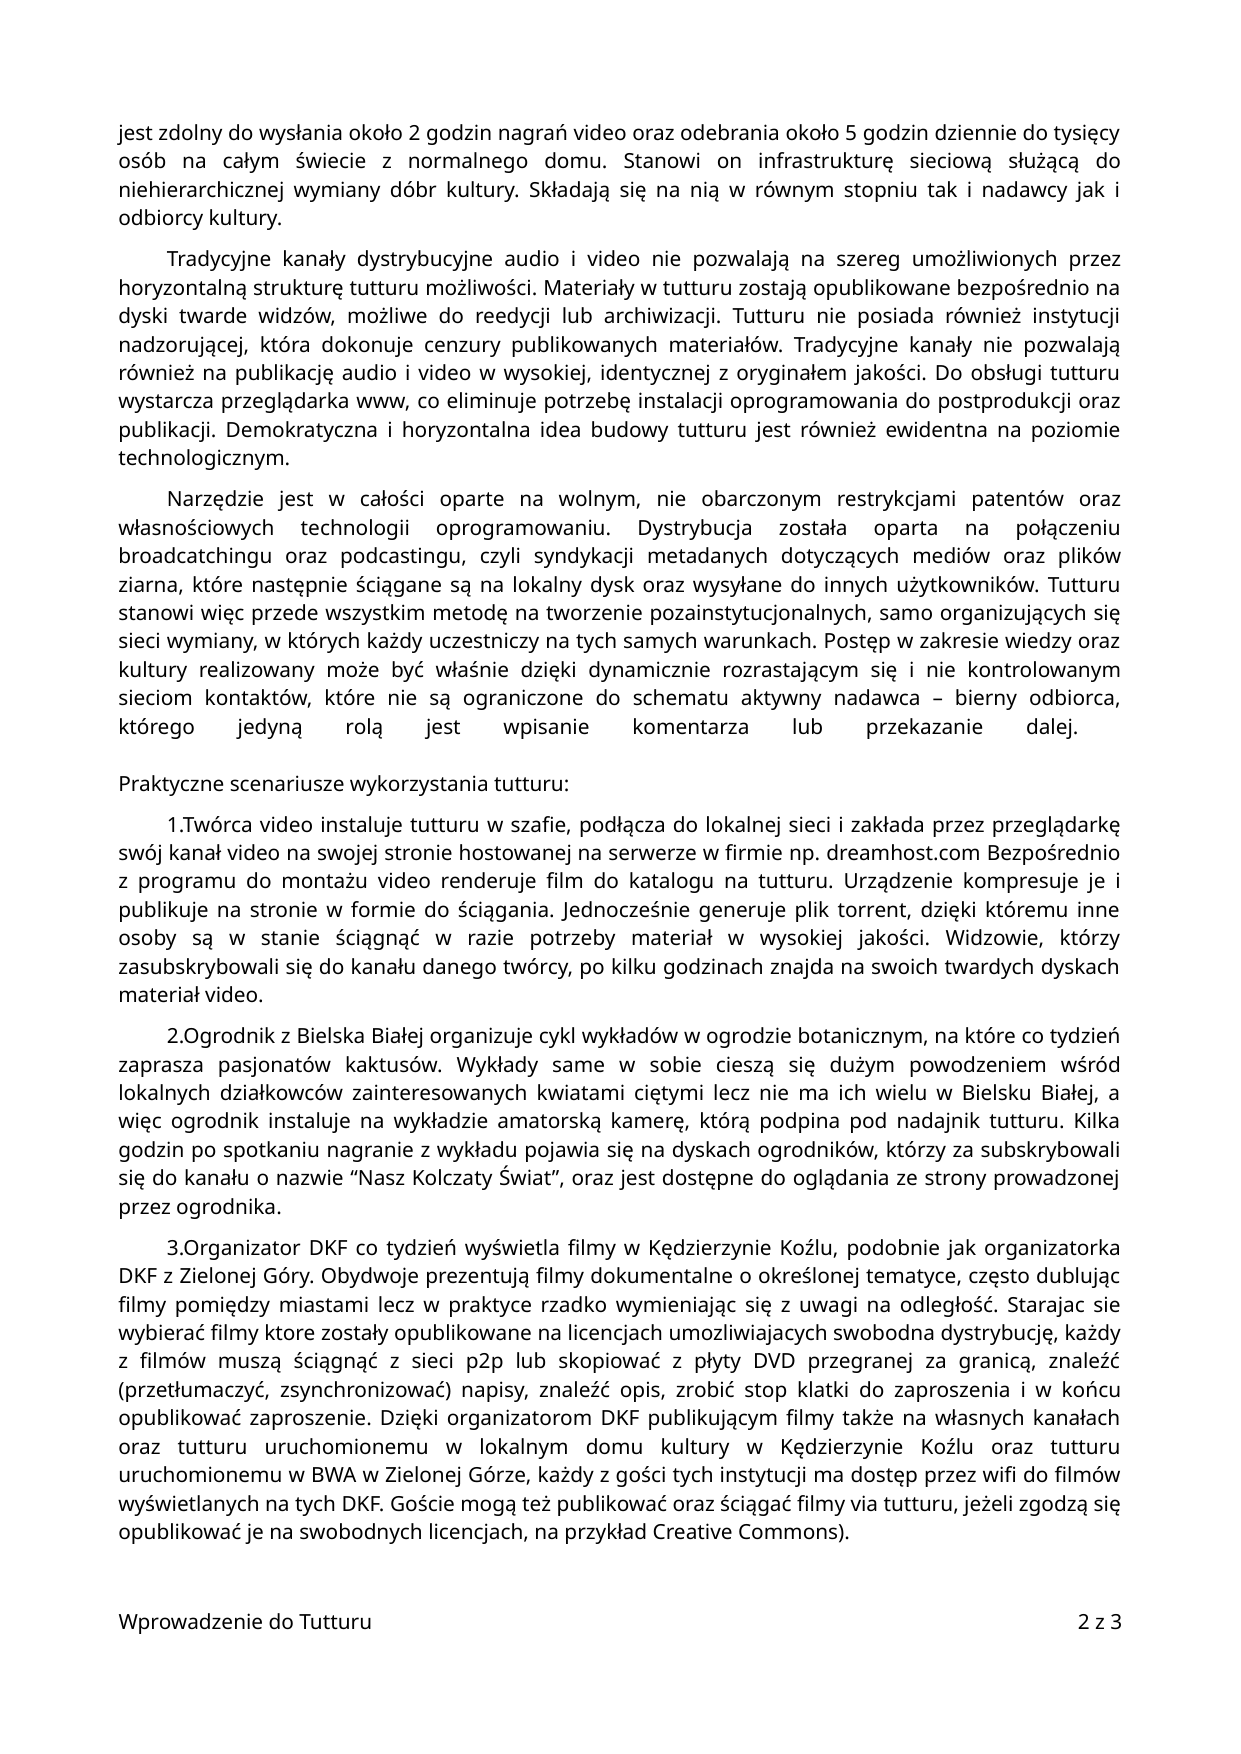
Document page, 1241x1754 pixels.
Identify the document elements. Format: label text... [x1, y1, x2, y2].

text Tradycyjne kanały dystrybucyjne audio i video nie pozwalają na szereg umożliwionych przez horyzontalną strukturę tutturu możliwości. Materiały w tutturu zostają opublikowane bezpośrednio na dyski twarde widzów, możliwe do reedycji lub archiwizacji. Tutturu nie posiada również instytucji nadzorującej, która dokonuje cenzury publikowanych materiałów. Tradycyjne kanały nie pozwalają również na publikację audio i video w wysokiej, identycznej z oryginałem jakości. Do obsługi tutturu wystarcza przeglądarka www, co eliminuje potrzebę instalacji oprogramowania do postprodukcji oraz publikacji. Demokratyczna i horyzontalna idea budowy tutturu jest również ewidentna na poziomie technologicznym. [118, 244, 1122, 472]
text 3.Organizator DKF co tydzień wyświetla filmy w Kędzierzynie Koźlu, podobnie jak organizatorka DKF z Zielonej Góry. Obydwoje prezentują filmy dokumentalne o określonej tematyce, często dublując filmy pomiędzy miastami lecz w praktyce rzadko wymieniając się z uwagi na odległość. Starajac sie wybierać filmy ktore zostały opublikowane na licencjach umozliwiajacych swobodna dystrybucję, każdy z filmów muszą ściągnąć z sieci p2p lub skopiować z płyty DVD przegranej za granicą, znaleźć (przetłumaczyć, zsynchronizować) napisy, znaleźć opis, zrobić stop klatki do zaproszenia i w końcu opublikować zaproszenie. Dzięki organizatorom DKF publikującym filmy także na własnych kanałach oraz tutturu uruchomionemu w lokalnym domu kultury w Kędzierzynie Koźlu oraz tutturu uruchomionemu w BWA w Zielonej Górze, każdy z gości tych instytucji ma dostęp przez wifi do filmów wyświetlanych na tych DKF. Goście mogą też publikować oraz ściągać filmy via tutturu, jeżeli zgodzą się opublikować je na swobodnych licencjach, na przykład Creative Commons). [118, 1233, 1122, 1546]
text Narzędzie jest w całości oparte na wolnym, nie obarczonym restrykcjami patentów oraz własnościowych technologii oprogramowaniu. Dystrybucja została oparta na połączeniu broadcatchingu oraz podcastingu, czyli syndykacji metadanych dotyczących mediów oraz plików ziarna, które następnie ściągane są na lokalny dysk oraz wysyłane do innych użytkowników. Tutturu stanowi więc przede wszystkim metodę na tworzenie pozainstytucjonalnych, samo organizujących się sieci wymiany, w których każdy uczestniczy na tych samych warunkach. Postęp w zakresie wiedzy oraz kultury realizowany może być właśnie dzięki dynamicznie rozrastającym się i nie kontrolowanym sieciom kontaktów, które nie są ograniczone do schematu aktywny nadawca – bierny odbiorca, którego jedyną rolą jest wpisanie komentarza lub przekazanie dalej. Praktyczne scenariusze wykorzystania tutturu: [118, 484, 1122, 797]
text 2.Ogrodnik z Bielska Białej organizuje cykl wykładów w ogrodzie botanicznym, na które co tydzień zaprasza pasjonatów kaktusów. Wykłady same w sobie cieszą się dużym powodzeniem wśród lokalnych działkowców zainteresowanych kwiatami ciętymi lecz nie ma ich wielu w Bielsku Białej, a więc ogrodnik instaluje na wykładzie amatorską kamerę, którą podpina pod nadajnik tutturu. Kilka godzin po spotkaniu nagranie z wykładu pojawia się na dyskach ogrodników, którzy za subskrybowali się do kanału o nazwie “Nasz Kolczaty Świat”, oraz jest dostępne do oglądania ze strony prowadzonej przez ogrodnika. [118, 1021, 1122, 1220]
text jest zdolny do wysłania około 2 godzin nagrań video oraz odebrania około 5 godzin dziennie do tysięcy osób na całym świecie z normalnego domu. Stanowi on infrastrukturę sieciową służącą do niehierarchicznej wymiany dóbr kultury. Składają się na nią w równym stopniu tak i nadawcy jak i odbiorcy kultury. [118, 118, 1122, 232]
text 1.Twórca video instaluje tutturu w szafie, podłącza do lokalnej sieci i zakłada przez przeglądarkę swój kanał video na swojej stronie hostowanej na serwerze w firmie np. dreamhost.com Bezpośrednio z programu do montażu video renderuje film do katalogu na tutturu. Urządzenie kompresuje je i publikuje na stronie w formie do ściągania. Jednocześnie generuje plik torrent, dzięki któremu inne osoby są w stanie ściągnąć w razie potrzeby materiał w wysokiej jakości. Widzowie, którzy zasubskrybowali się do kanału danego twórcy, po kilku godzinach znajda na swoich twardych dyskach materiał video. [118, 810, 1122, 1009]
